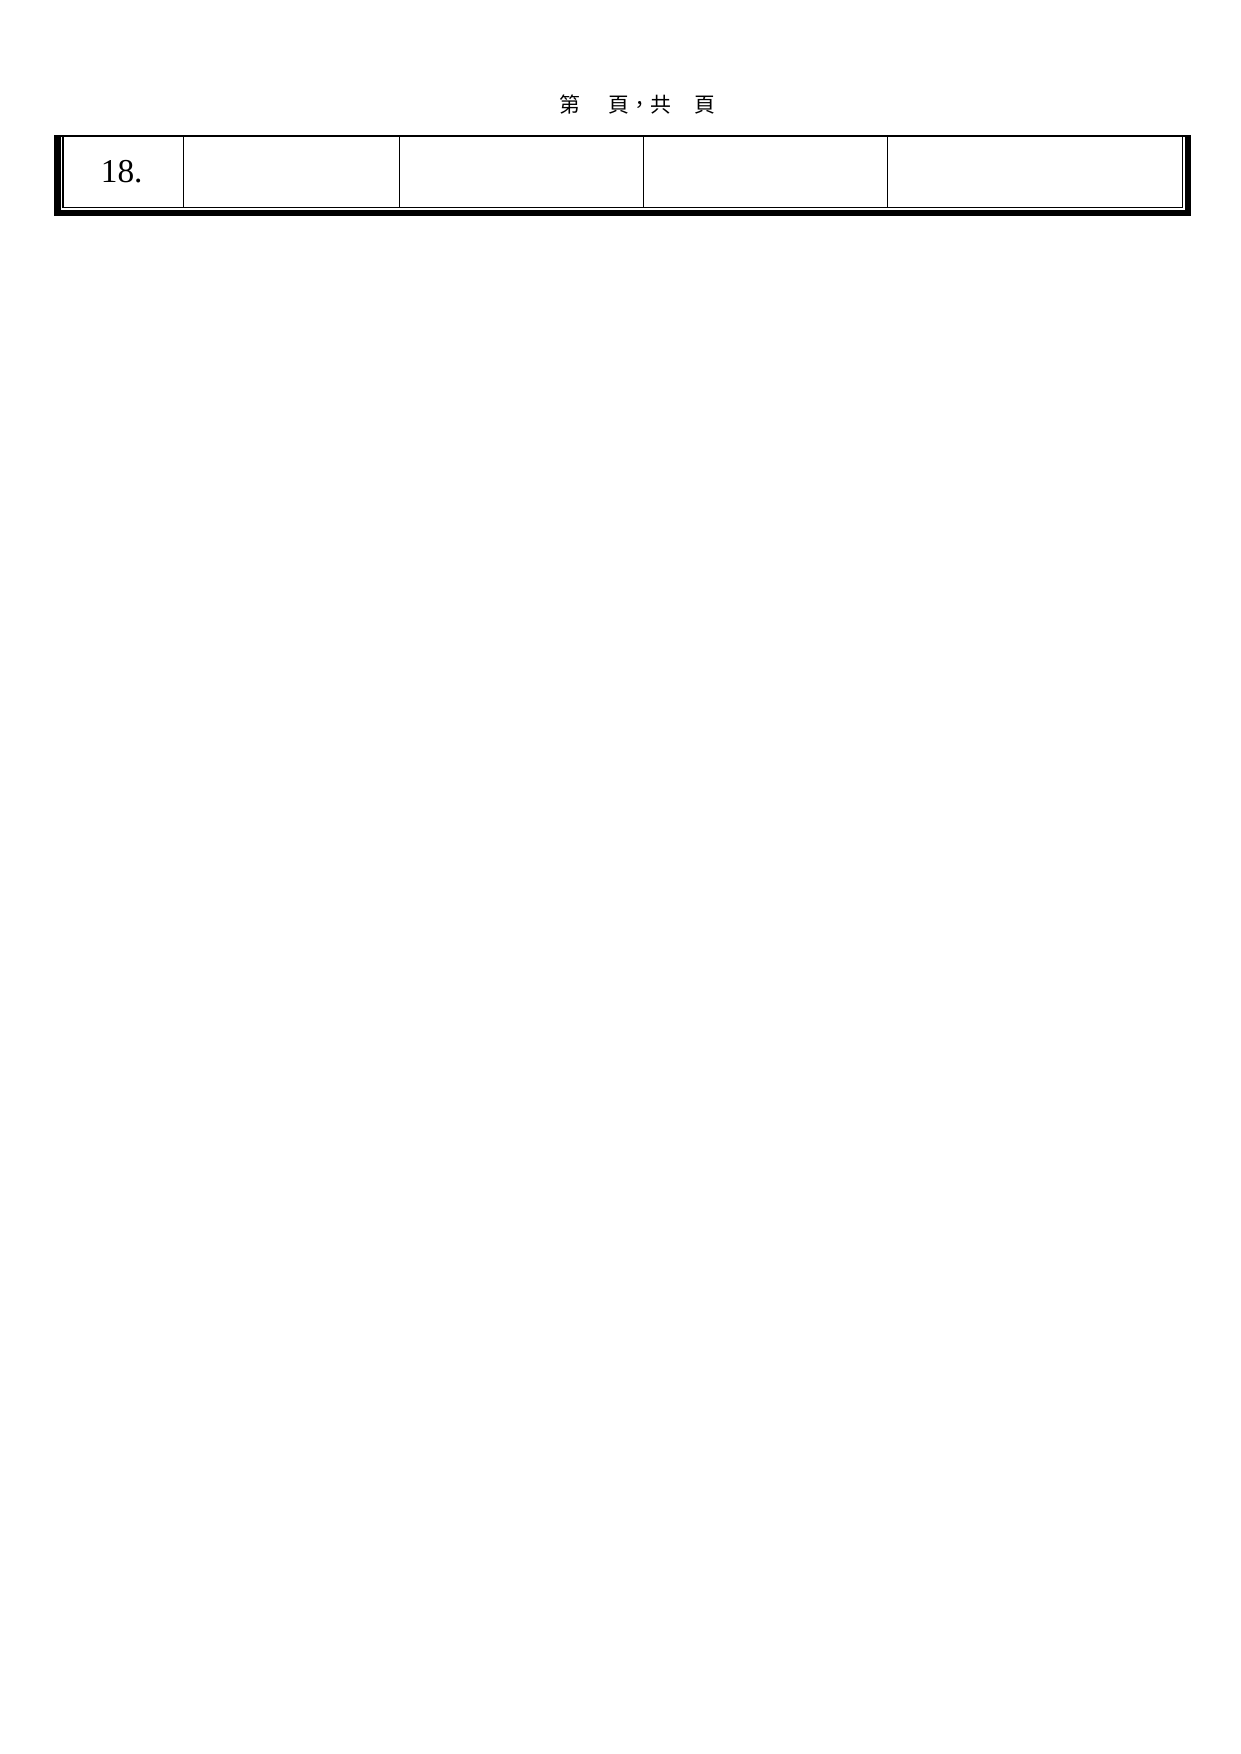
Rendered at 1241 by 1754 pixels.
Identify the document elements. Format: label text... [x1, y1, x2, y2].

table_cell 18. [64, 137, 183, 207]
table_cell [400, 137, 643, 207]
table_cell [644, 137, 887, 207]
table_cell [184, 137, 399, 207]
table_cell [888, 137, 1182, 207]
